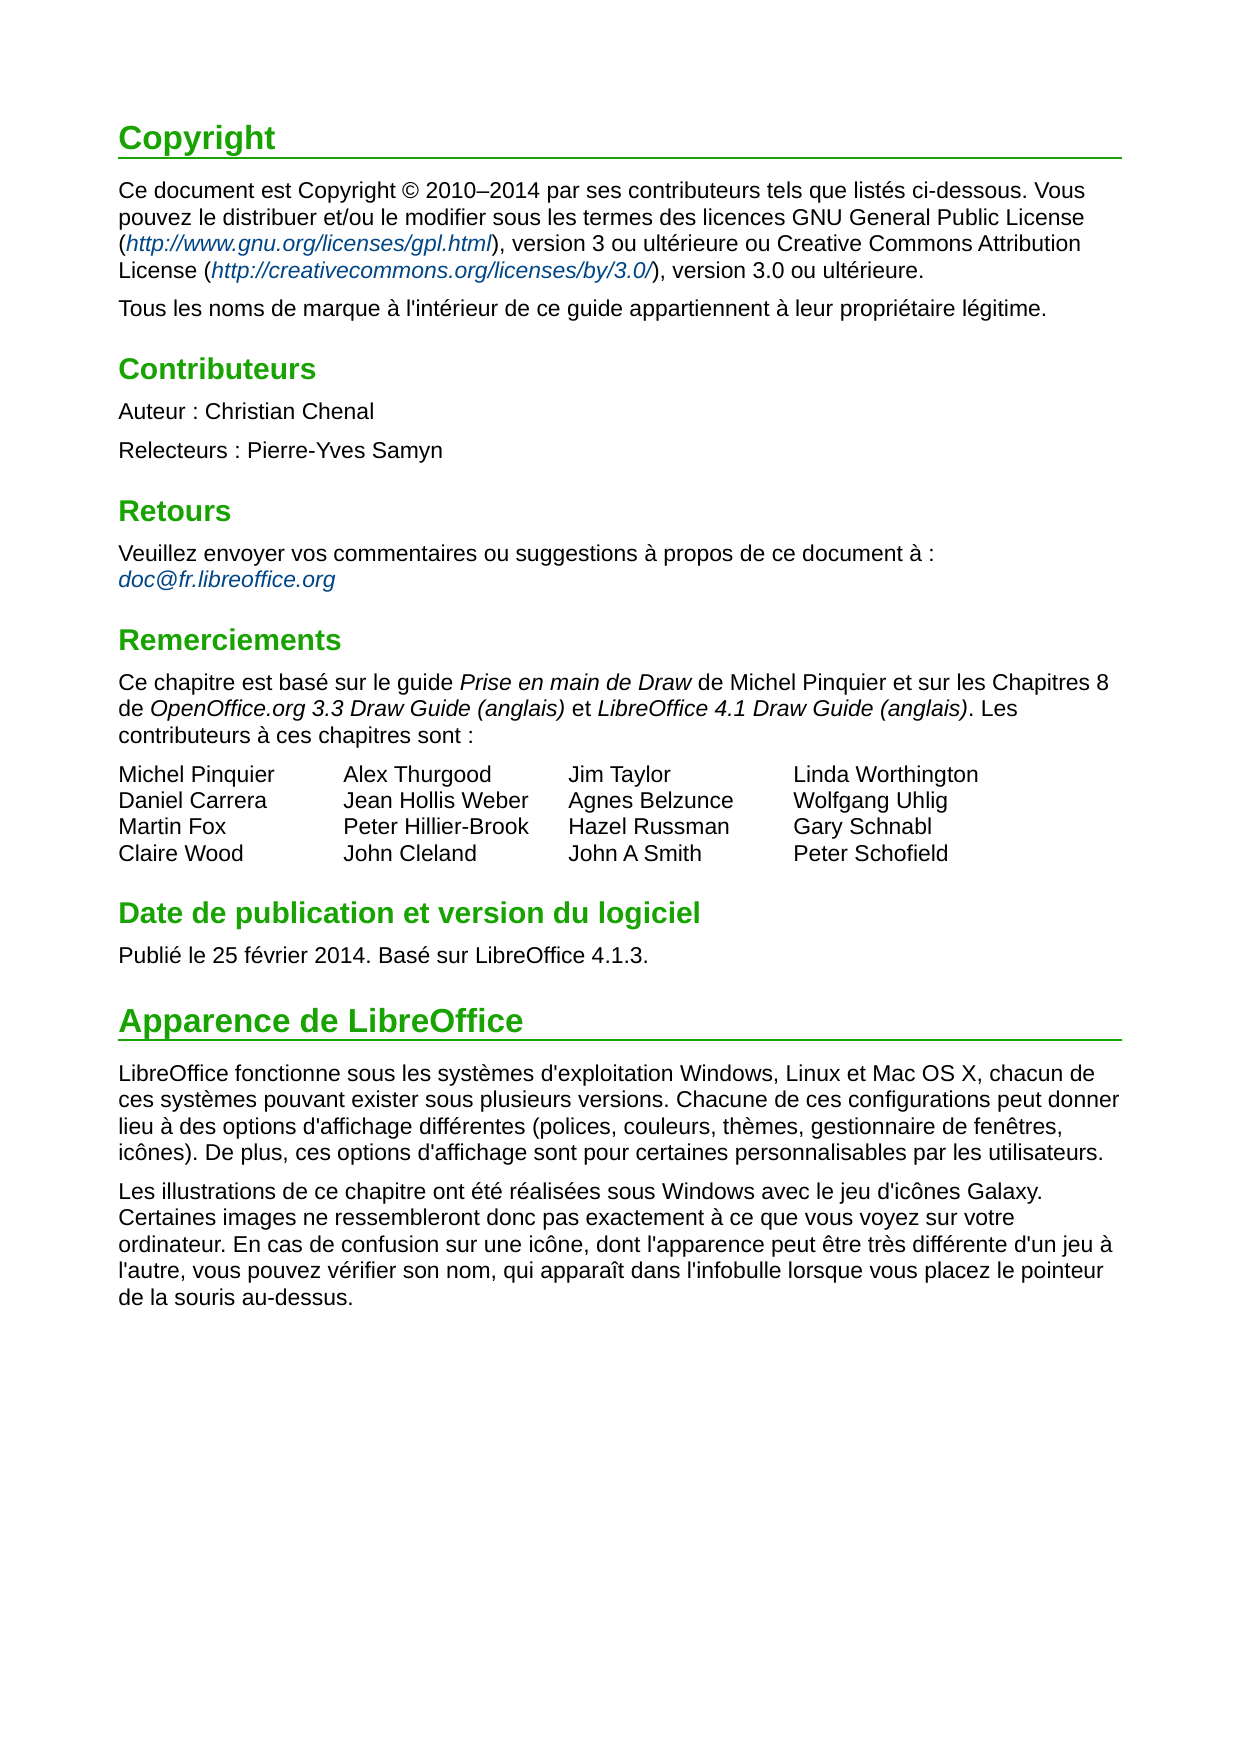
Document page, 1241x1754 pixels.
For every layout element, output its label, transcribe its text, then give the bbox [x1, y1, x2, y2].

text Remerciements [118, 622, 1122, 657]
text Date de publication et version du logiciel [118, 896, 1122, 930]
text Ce chapitre est basé sur le guide Prise en main de Draw de Michel Pinquier et sur les Chapitres 8 de OpenOffice.org 3.3 Draw Guide (anglais) et LibreOffice 4.1 Draw Guide (anglais). Les contributeurs à ces chapitres sont : [118, 669, 1122, 748]
subtitle Apparence de LibreOffice [118, 1001, 1122, 1039]
text Retours [118, 493, 1122, 527]
text Les illustrations de ce chapitre ont été réalisées sous Windows avec le jeu d'icônes Galaxy. Certaines images ne ressembleront donc pas exactement à ce que vous voyez sur votre ordinateur. En cas de confusion sur une icône, dont l'apparence peut être très différente d'un jeu à l'autre, vous pouvez vérifier son nom, qui apparaît dans l'infobulle lorsque vous placez le pointeur de la souris au-dessus. [118, 1178, 1122, 1310]
text Contributeurs [118, 351, 1122, 386]
text Veuillez envoyer vos commentaires ou suggestions à propos de ce document à : doc@fr.libreoffice.org [118, 540, 1122, 593]
text Tous les noms de marque à l'intérieur de ce guide appartiennent à leur propriétaire légitime. [118, 295, 1122, 322]
text Ce document est Copyright © 2010–2014 par ses contributeurs tels que listés ci-dessous. Vous pouvez le distribuer et/ou le modifier sous les termes des licences GNU General Public License (http://www.gnu.org/licenses/gpl.html), version 3 ou ultérieure ou Creative Commons Attribution License (http://creativecommons.org/licenses/by/3.0/), version 3.0 ou ultérieure. [118, 177, 1122, 283]
text Michel Pinquier Alex Thurgood Jim Taylor Linda Worthington Daniel Carrera Jean Hollis Weber Agnes Belzunce Wolfgang Uhlig Martin Fox Peter Hillier-Brook Hazel Russman Gary Schnabl Claire Wood John Cleland John A Smith Peter Schofield [118, 761, 1122, 866]
text Auteur : Christian Chenal [118, 398, 1122, 424]
text Relecteurs : Pierre-Yves Samyn [118, 437, 1122, 463]
text Publié le 25 février 2014. Basé sur LibreOffice 4.1.3. [118, 942, 1122, 969]
text LibreOffice fonctionne sous les systèmes d'exploitation Windows, Linux et Mac OS X, chacun de ces systèmes pouvant exister sous plusieurs versions. Chacune de ces configurations peut donner lieu à des options d'affichage différentes (polices, couleurs, thèmes, gestionnaire de fenêtres, icônes). De plus, ces options d'affichage sont pour certaines personnalisables par les utilisateurs. [118, 1060, 1122, 1166]
subtitle Copyright [118, 118, 1122, 157]
